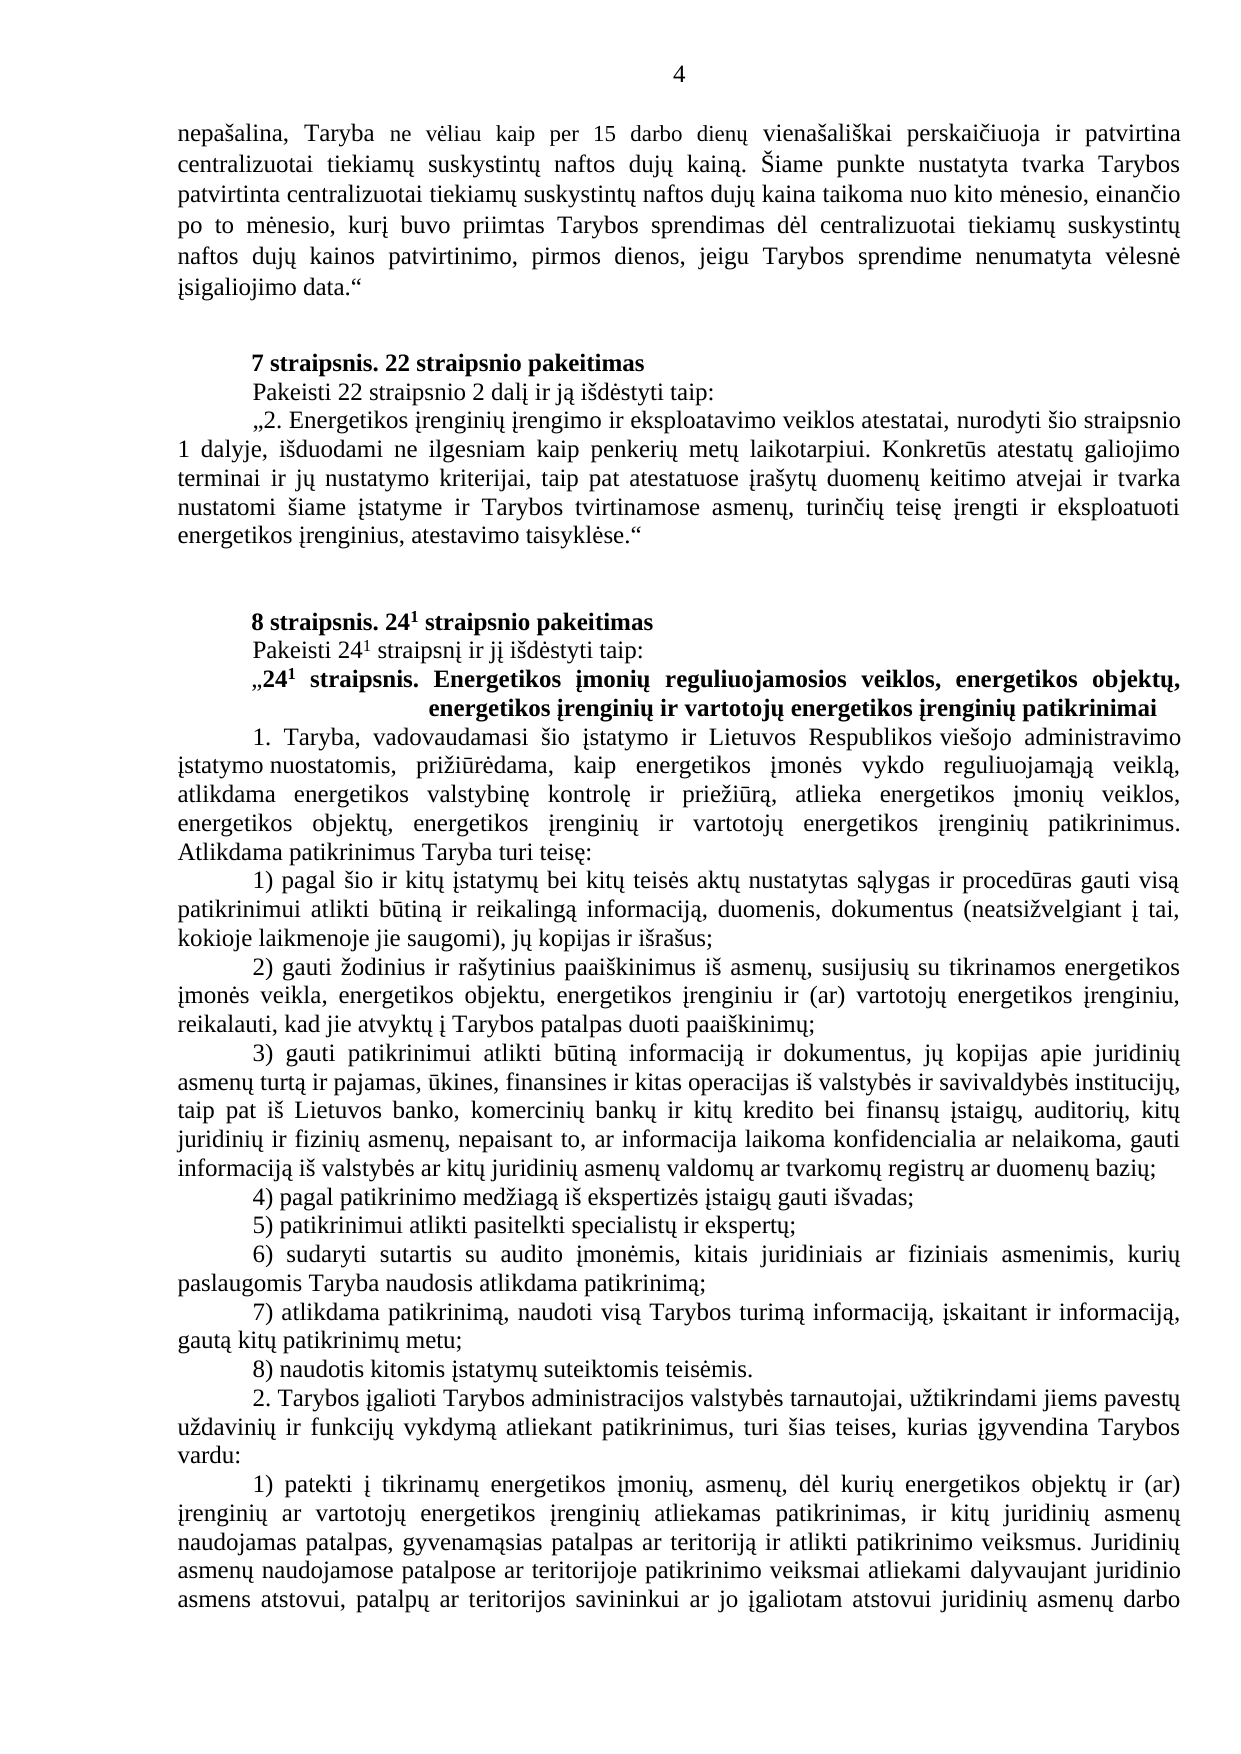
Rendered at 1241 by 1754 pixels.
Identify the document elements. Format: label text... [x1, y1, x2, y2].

text Pakeisti 22 straipsnio 2 dalį ir ją išdėstyti taip: [177, 377, 1181, 406]
text Pakeisti 241 straipsnį ir jį išdėstyti taip: [177, 636, 1181, 664]
text 7) atlikdama patikrinimą, naudoti visą Tarybos turimą informaciją, įskaitant ir informaciją, gautą kitų patikrinimų metu; [177, 1297, 1181, 1354]
text 1) pagal šio ir kitų įstatymų bei kitų teisės aktų nustatytas sąlygas ir procedūras gauti visą patikrinimui atlikti būtiną ir reikalingą informaciją, duomenis, dokumentus (neatsižvelgiant į tai, kokioje laikmenoje jie saugomi), jų kopijas ir išrašus; [177, 866, 1181, 952]
text 1. Taryba, vadovaudamasi šio įstatymo ir Lietuvos Respublikos viešojo administravimo įstatymo nuostatomis, prižiūrėdama, kaip energetikos įmonės vykdo reguliuojamąją veiklą, atlikdama energetikos valstybinę kontrolę ir priežiūrą, atlieka energetikos įmonių veiklos, energetikos objektų, energetikos įrenginių ir vartotojų energetikos įrenginių patikrinimus. Atlikdama patikrinimus Taryba turi teisę: [177, 722, 1181, 866]
text „2. Energetikos įrenginių įrengimo ir eksploatavimo veiklos atestatai, nurodyti šio straipsnio 1 dalyje, išduodami ne ilgesniam kaip penkerių metų laikotarpiui. Konkretūs atestatų galiojimo terminai ir jų nustatymo kriterijai, taip pat atestatuose įrašytų duomenų keitimo atvejai ir tvarka nustatomi šiame įstatyme ir Tarybos tvirtinamose asmenų, turinčių teisę įrengti ir eksploatuoti energetikos įrenginius, atestavimo taisyklėse.“ [177, 406, 1181, 549]
text 6) sudaryti sutartis su audito įmonėmis, kitais juridiniais ar fiziniais asmenimis, kurių paslaugomis Taryba naudosis atlikdama patikrinimą; [177, 1239, 1181, 1297]
text „241 straipsnis. Energetikos įmonių reguliuojamosios veiklos, energetikos objektų, energetikos įrenginių ir vartotojų energetikos įrenginių patikrinimai [251, 664, 1181, 722]
text 1) patekti į tikrinamų energetikos įmonių, asmenų, dėl kurių energetikos objektų ir (ar) įrenginių ar vartotojų energetikos įrenginių atliekamas patikrinimas, ir kitų juridinių asmenų naudojamas patalpas, gyvenamąsias patalpas ar teritoriją ir atlikti patikrinimo veiksmus. Juridinių asmenų naudojamose patalpose ar teritorijoje patikrinimo veiksmai atliekami dalyvaujant juridinio asmens atstovui, patalpų ar teritorijos savininkui ar jo įgaliotam atstovui juridinių asmenų darbo [177, 1469, 1181, 1613]
text 4) pagal patikrinimo medžiagą iš ekspertizės įstaigų gauti išvadas; [177, 1182, 1181, 1211]
text 8 straipsnis. 241 straipsnio pakeitimas [177, 607, 1181, 636]
text 5) patikrinimui atlikti pasitelkti specialistų ir ekspertų; [177, 1211, 1181, 1239]
text 7 straipsnis. 22 straipsnio pakeitimas [177, 348, 1181, 377]
text nepašalina, Taryba ne vėliau kaip per 15 darbo dienų vienašališkai perskaičiuoja ir patvirtina centralizuotai tiekiamų suskystintų naftos dujų kainą. Šiame punkte nustatyta tvarka Tarybos patvirtinta centralizuotai tiekiamų suskystintų naftos dujų kaina taikoma nuo kito mėnesio, einančio po to mėnesio, kurį buvo priimtas Tarybos sprendimas dėl centralizuotai tiekiamų suskystintų naftos dujų kainos patvirtinimo, pirmos dienos, jeigu Tarybos sprendime nenumatyta vėlesnė įsigaliojimo data.“ [177, 118, 1181, 301]
text 3) gauti patikrinimui atlikti būtiną informaciją ir dokumentus, jų kopijas apie juridinių asmenų turtą ir pajamas, ūkines, finansines ir kitas operacijas iš valstybės ir savivaldybės institucijų, taip pat iš Lietuvos banko, komercinių bankų ir kitų kredito bei finansų įstaigų, auditorių, kitų juridinių ir fizinių asmenų, nepaisant to, ar informacija laikoma konfidencialia ar nelaikoma, gauti informaciją iš valstybės ar kitų juridinių asmenų valdomų ar tvarkomų registrų ar duomenų bazių; [177, 1038, 1181, 1182]
text 2. Tarybos įgalioti Tarybos administracijos valstybės tarnautojai, užtikrindami jiems pavestų uždavinių ir funkcijų vykdymą atliekant patikrinimus, turi šias teises, kurias įgyvendina Tarybos vardu: [177, 1383, 1181, 1469]
text 2) gauti žodinius ir rašytinius paaiškinimus iš asmenų, susijusių su tikrinamos energetikos įmonės veikla, energetikos objektu, energetikos įrenginiu ir (ar) vartotojų energetikos įrenginiu, reikalauti, kad jie atvyktų į Tarybos patalpas duoti paaiškinimų; [177, 952, 1181, 1038]
text 8) naudotis kitomis įstatymų suteiktomis teisėmis. [177, 1354, 1181, 1383]
